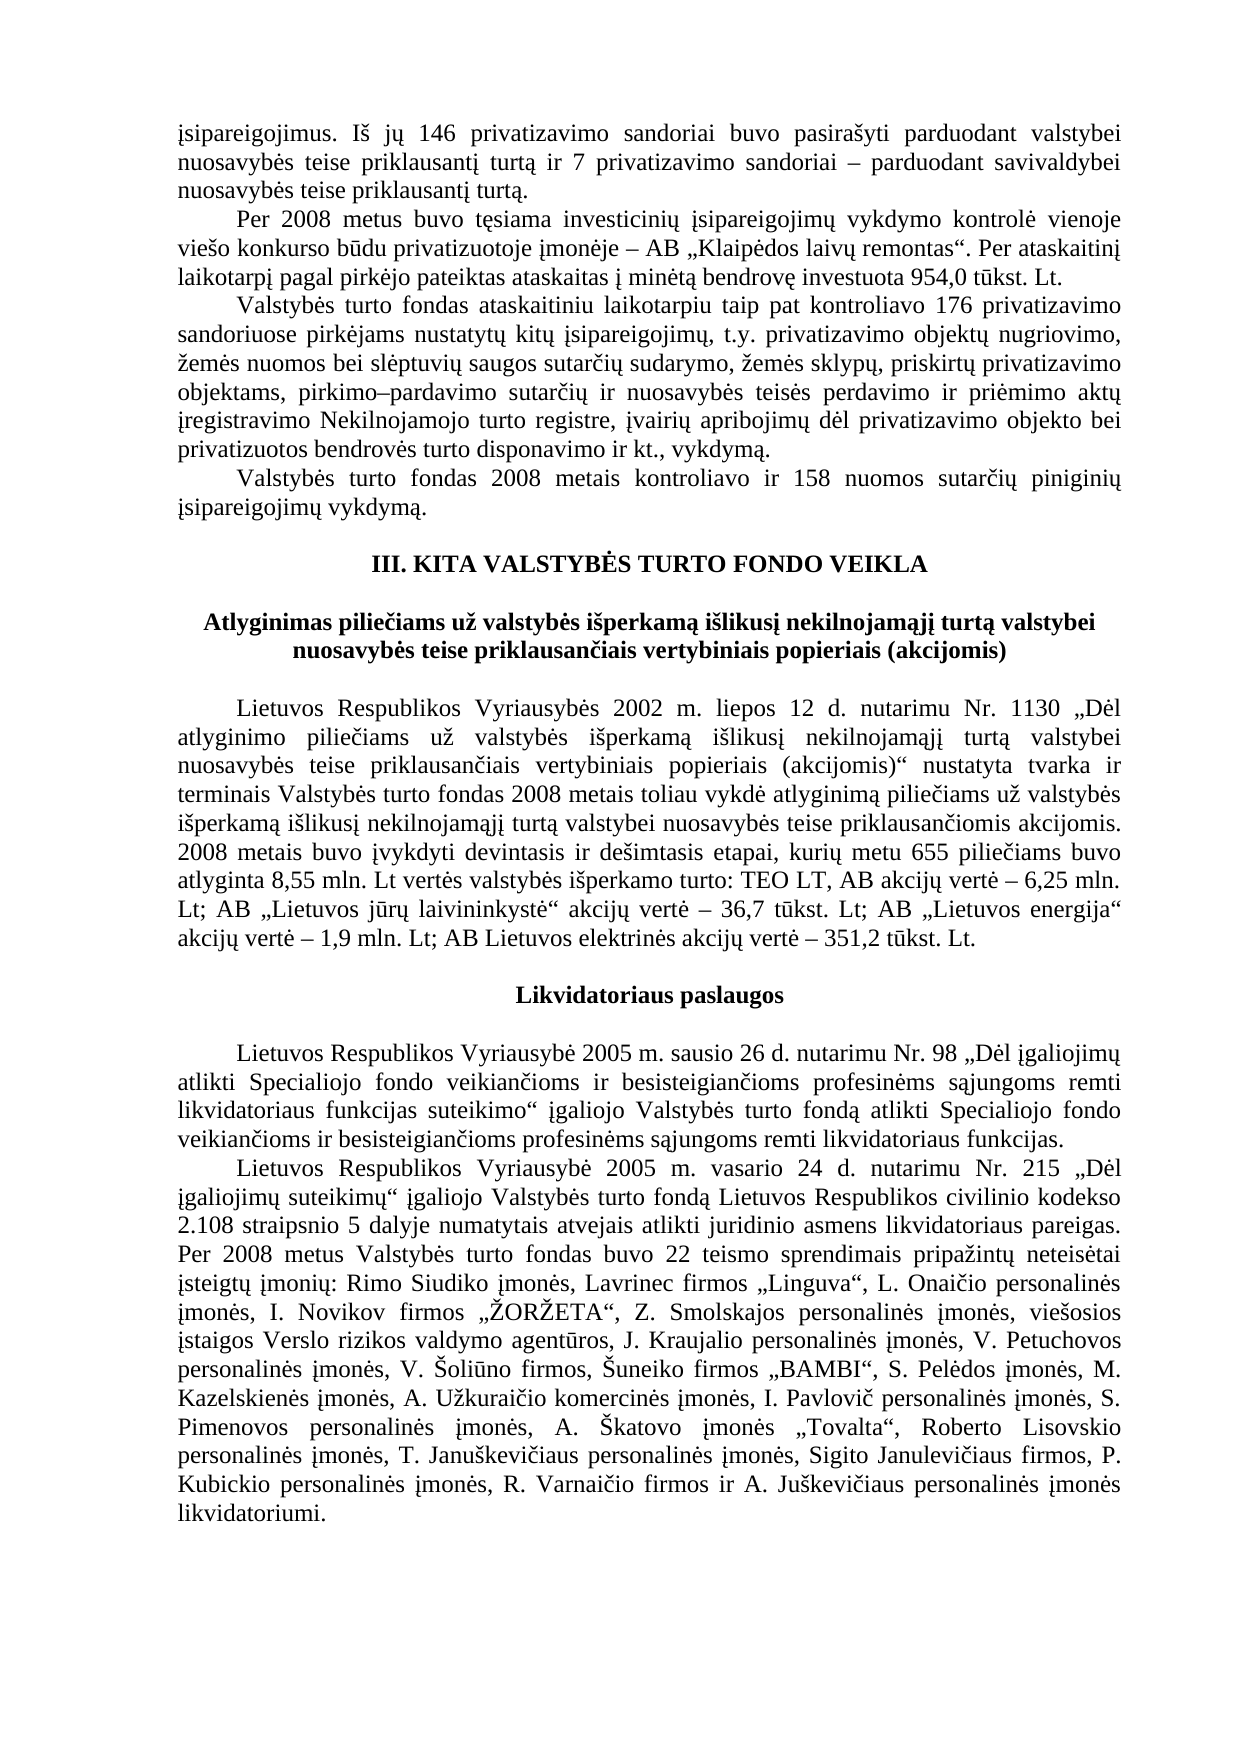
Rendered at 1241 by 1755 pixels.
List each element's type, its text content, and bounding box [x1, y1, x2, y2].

text Atlyginimas piliečiams už valstybės išperkamą išlikusį nekilnojamąjį turtą valstybei nuosavybės teise priklausančiais vertybiniais popieriais (akcijomis) [177, 607, 1122, 664]
text Likvidatoriaus paslaugos [177, 981, 1122, 1009]
text Valstybės turto fondas ataskaitiniu laikotarpiu taip pat kontroliavo 176 privatizavimo sandoriuose pirkėjams nustatytų kitų įsipareigojimų, t.y. privatizavimo objektų nugriovimo, žemės nuomos bei slėptuvių saugos sutarčių sudarymo, žemės sklypų, priskirtų privatizavimo objektams, pirkimo–pardavimo sutarčių ir nuosavybės teisės perdavimo ir priėmimo aktų įregistravimo Nekilnojamojo turto registre, įvairių apribojimų dėl privatizavimo objekto bei privatizuotos bendrovės turto disponavimo ir kt., vykdymą. [177, 291, 1122, 463]
text Lietuvos Respublikos Vyriausybės 2002 m. liepos 12 d. nutarimu Nr. 1130 „Dėl atlyginimo piliečiams už valstybės išperkamą išlikusį nekilnojamąjį turtą valstybei nuosavybės teise priklausančiais vertybiniais popieriais (akcijomis)“ nustatyta tvarka ir terminais Valstybės turto fondas 2008 metais toliau vykdė atlyginimą piliečiams už valstybės išperkamą išlikusį nekilnojamąjį turtą valstybei nuosavybės teise priklausančiomis akcijomis. 2008 metais buvo įvykdyti devintasis ir dešimtasis etapai, kurių metu 655 piliečiams buvo atlyginta 8,55 mln. Lt vertės valstybės išperkamo turto: TEO LT, AB akcijų vertė – 6,25 mln. Lt; AB „Lietuvos jūrų laivininkystė“ akcijų vertė – 36,7 tūkst. Lt; AB „Lietuvos energija“ akcijų vertė – 1,9 mln. Lt; AB Lietuvos elektrinės akcijų vertė – 351,2 tūkst. Lt. [177, 693, 1122, 952]
text Valstybės turto fondas 2008 metais kontroliavo ir 158 nuomos sutarčių piniginių įsipareigojimų vykdymą. [177, 463, 1122, 521]
text Lietuvos Respublikos Vyriausybė 2005 m. vasario 24 d. nutarimu Nr. 215 „Dėl įgaliojimų suteikimų“ įgaliojo Valstybės turto fondą Lietuvos Respublikos civilinio kodekso 2.108 straipsnio 5 dalyje numatytais atvejais atlikti juridinio asmens likvidatoriaus pareigas. Per 2008 metus Valstybės turto fondas buvo 22 teismo sprendimais pripažintų neteisėtai įsteigtų įmonių: Rimo Siudiko įmonės, Lavrinec firmos „Linguva“, L. Onaičio personalinės įmonės, I. Novikov firmos „ŽORŽETA“, Z. Smolskajos personalinės įmonės, viešosios įstaigos Verslo rizikos valdymo agentūros, J. Kraujalio personalinės įmonės, V. Petuchovos personalinės įmonės, V. Šoliūno firmos, Šuneiko firmos „BAMBI“, S. Pelėdos įmonės, M. Kazelskienės įmonės, A. Užkuraičio komercinės įmonės, I. Pavlovič personalinės įmonės, S. Pimenovos personalinės įmonės, A. Škatovo įmonės „Tovalta“, Roberto Lisovskio personalinės įmonės, T. Januškevičiaus personalinės įmonės, Sigito Janulevičiaus firmos, P. Kubickio personalinės įmonės, R. Varnaičio firmos ir A. Juškevičiaus personalinės įmonės likvidatoriumi. [177, 1153, 1122, 1527]
text Per 2008 metus buvo tęsiama investicinių įsipareigojimų vykdymo kontrolė vienoje viešo konkurso būdu privatizuotoje įmonėje – AB „Klaipėdos laivų remontas“. Per ataskaitinį laikotarpį pagal pirkėjo pateiktas ataskaitas į minėtą bendrovę investuota 954,0 tūkst. Lt. [177, 204, 1122, 291]
text III. KITA VALSTYBĖS TURTO FONDO VEIKLA [177, 549, 1122, 578]
text įsipareigojimus. Iš jų 146 privatizavimo sandoriai buvo pasirašyti parduodant valstybei nuosavybės teise priklausantį turtą ir 7 privatizavimo sandoriai – parduodant savivaldybei nuosavybės teise priklausantį turtą. [177, 118, 1122, 204]
text Lietuvos Respublikos Vyriausybė 2005 m. sausio 26 d. nutarimu Nr. 98 „Dėl įgaliojimų atlikti Specialiojo fondo veikiančioms ir besisteigiančioms profesinėms sąjungoms remti likvidatoriaus funkcijas suteikimo“ įgaliojo Valstybės turto fondą atlikti Specialiojo fondo veikiančioms ir besisteigiančioms profesinėms sąjungoms remti likvidatoriaus funkcijas. [177, 1038, 1122, 1153]
